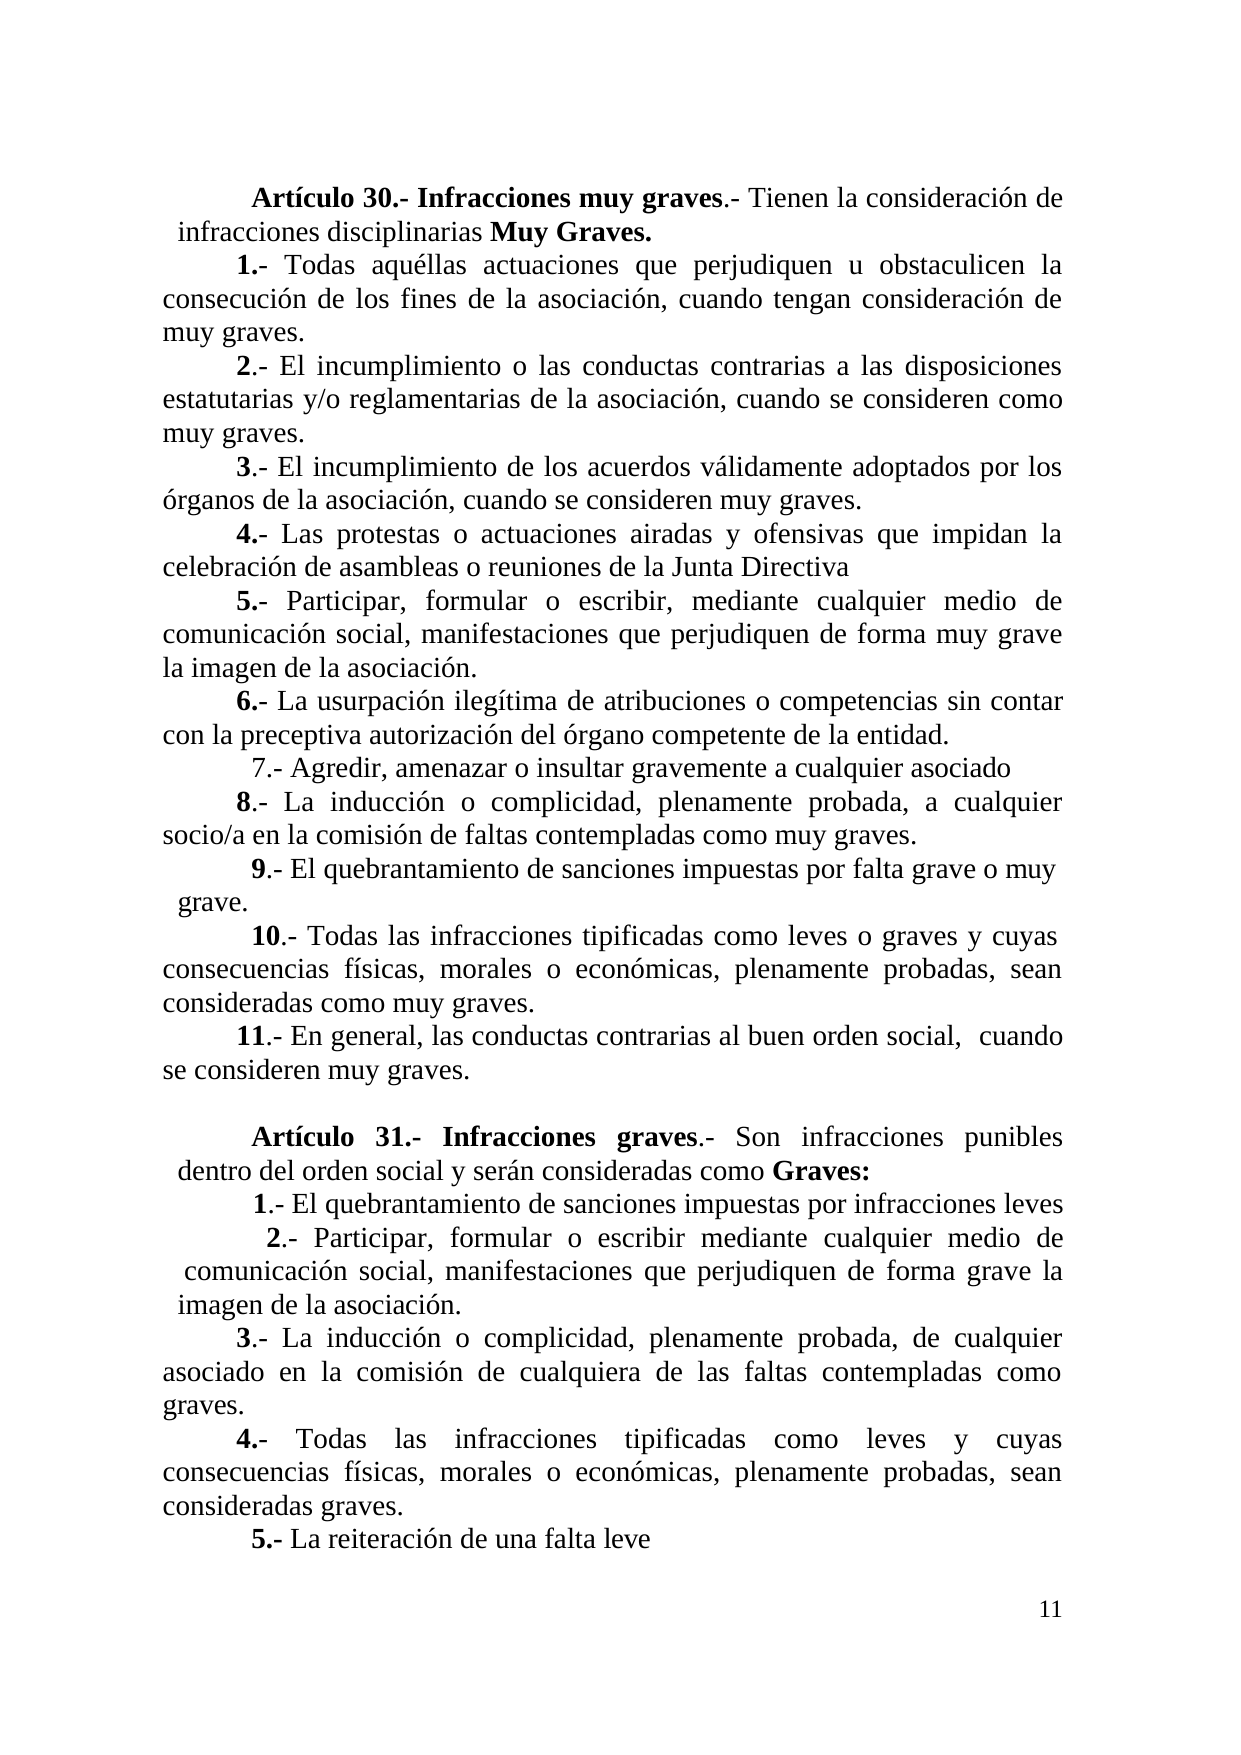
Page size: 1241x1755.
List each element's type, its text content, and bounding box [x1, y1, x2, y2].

text consecuencias físicas, morales o económicas, plenamente probadas, sean consideradas como muy graves. [162, 951, 1063, 1018]
text Artículo 31.- Infracciones graves.- Son infracciones punibles dentro del orden social y serán consideradas como Graves: [177, 1119, 1063, 1186]
text 3.- El incumplimiento de los acuerdos válidamente adoptados por los órganos de la asociación, cuando se consideren muy graves. [162, 449, 1063, 516]
text 1.- El quebrantamiento de sanciones impuestas por infracciones leves 2.- Participar, formular o escribir mediante cualquier medio de comunicación social, manifestaciones que perjudiquen de forma grave la [162, 1186, 1063, 1287]
text 6.- La usurpación ilegítima de atribuciones o competencias sin contar con la preceptiva autorización del órgano competente de la entidad. [162, 683, 1063, 751]
text 8.- La inducción o complicidad, plenamente probada, a cualquier socio/a en la comisión de faltas contempladas como muy graves. [162, 784, 1063, 851]
text 4.- Las protestas o actuaciones airadas y ofensivas que impidan la celebración de asambleas o reuniones de la Junta Directiva [162, 516, 1063, 583]
text 5.- Participar, formular o escribir, mediante cualquier medio de comunicación social, manifestaciones que perjudiquen de forma muy grave la imagen de la asociación. [162, 583, 1063, 683]
text grave. [177, 884, 1078, 918]
text 7.- Agredir, amenazar o insultar gravemente a cualquier asociado [251, 751, 1078, 784]
text 2.- El incumplimiento o las conductas contrarias a las disposiciones estatutarias y/o reglamentarias de la asociación, cuando se consideren como muy graves. [162, 348, 1063, 449]
text Artículo 30.- Infracciones muy graves.- Tienen la consideración de infracciones disciplinarias Muy Graves. [177, 180, 1064, 247]
text 4.- Todas las infracciones tipificadas como leves y cuyas consecuencias físicas, morales o económicas, plenamente probadas, sean consideradas graves. [162, 1421, 1063, 1522]
text 3.- La inducción o complicidad, plenamente probada, de cualquier asociado en la comisión de cualquiera de las faltas contempladas como graves. [162, 1320, 1063, 1421]
text 5.- La reiteración de una falta leve [251, 1522, 1078, 1555]
text imagen de la asociación. [177, 1287, 1078, 1320]
text 9.- El quebrantamiento de sanciones impuestas por falta grave o muy [251, 851, 1078, 884]
text 1.- Todas aquéllas actuaciones que perjudiquen u obstaculicen la consecución de los fines de la asociación, cuando tengan consideración de muy graves. [162, 247, 1063, 348]
text 10.- Todas las infracciones tipificadas como leves o graves y cuyas [251, 918, 1078, 951]
text 11.- En general, las conductas contrarias al buen orden social, cuando se consideren muy graves. [162, 1018, 1063, 1086]
